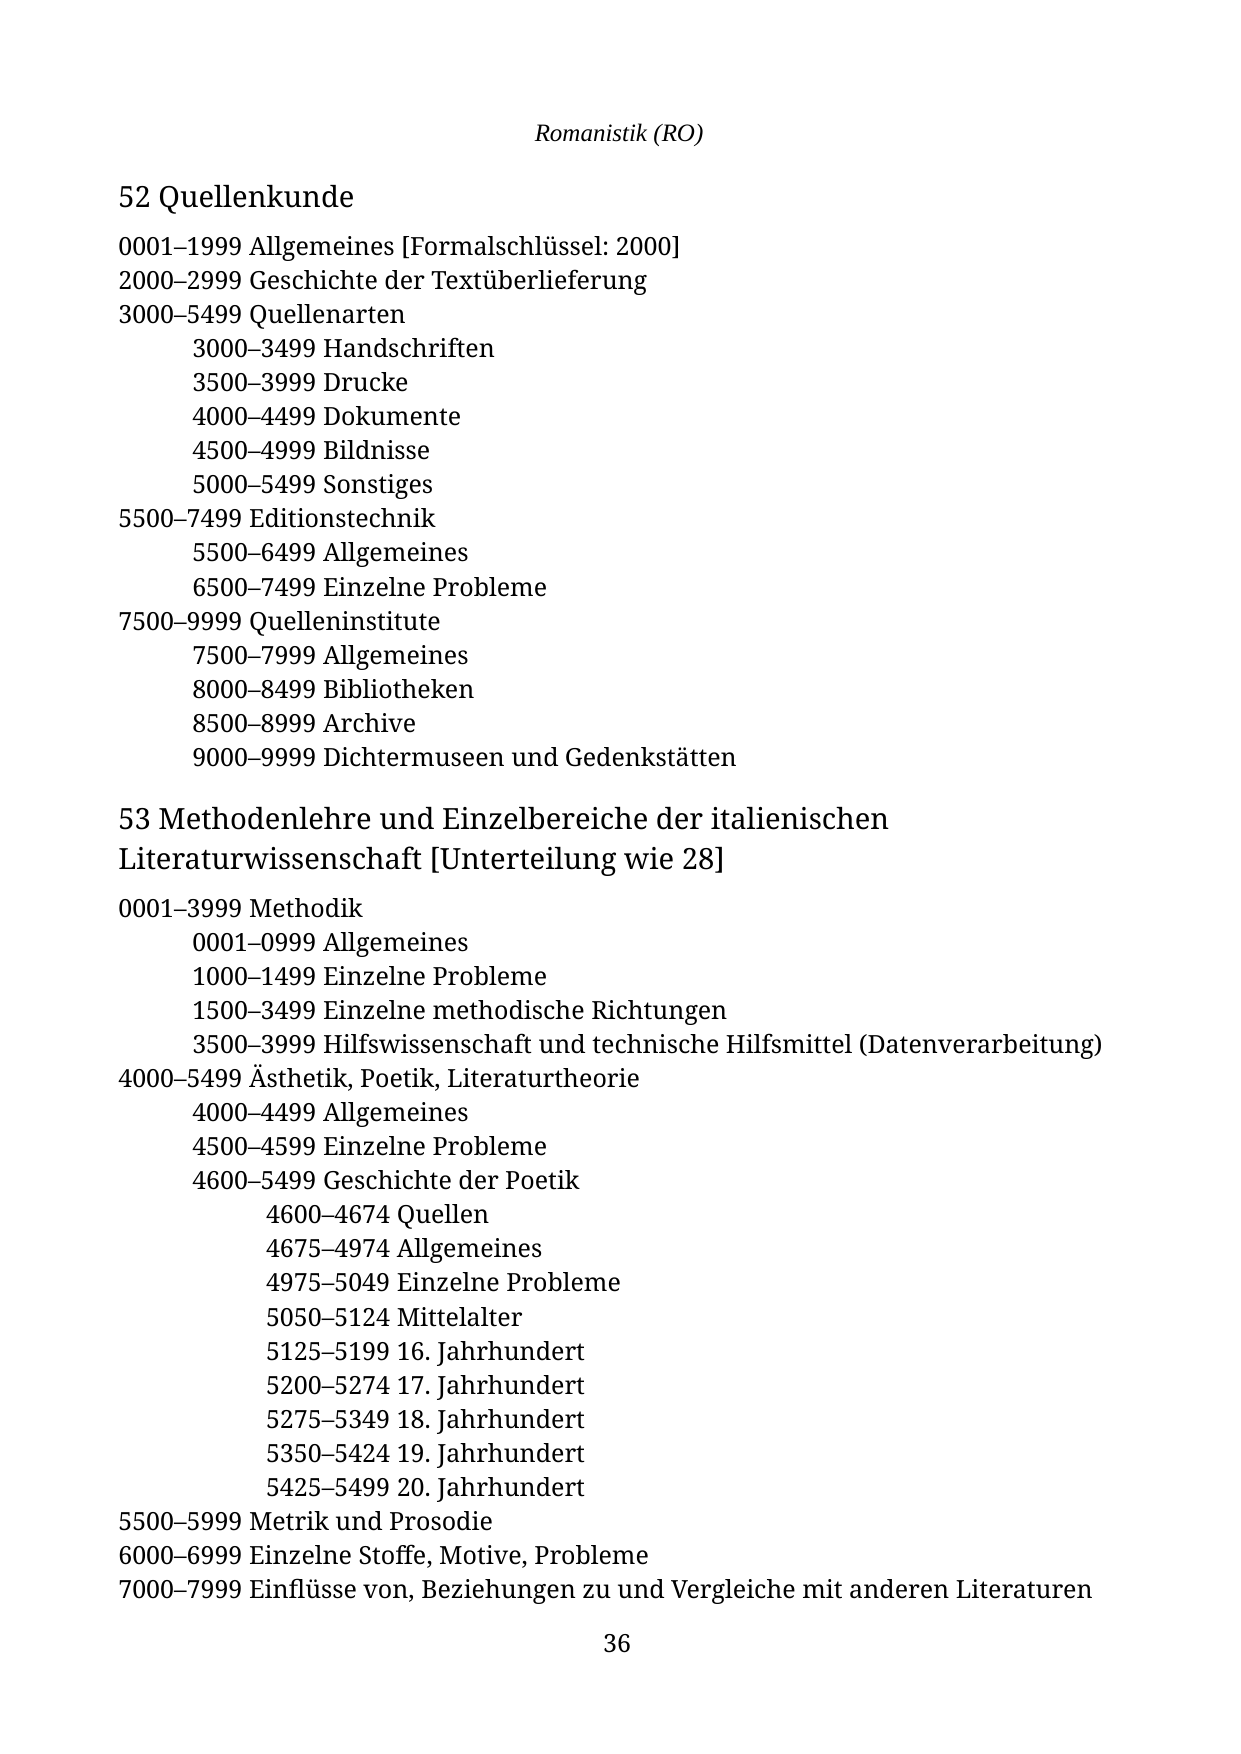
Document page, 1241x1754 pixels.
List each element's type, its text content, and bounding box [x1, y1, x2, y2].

text 5500–5999 Metrik und Prosodie [118, 1503, 1122, 1538]
text 5050–5124 Mittelalter [118, 1299, 1122, 1333]
text 0001–3999 Methodik [118, 890, 1122, 924]
subtitle 53 Methodenlehre und Einzelbereiche der italienischen Literaturwissenschaft [Unterteilung wie 28] [118, 798, 1122, 878]
text 5350–5424 19. Jahrhundert [118, 1435, 1122, 1469]
text 7000–7999 Einflüsse von, Beziehungen zu und Vergleiche mit anderen Literaturen [118, 1572, 1122, 1606]
text 5200–5274 17. Jahrhundert [118, 1367, 1122, 1401]
text 3000–3499 Handschriften [118, 331, 1122, 365]
text 7500–9999 Quelleninstitute [118, 603, 1122, 637]
text 4000–4499 Allgemeines [118, 1095, 1122, 1129]
text 4975–5049 Einzelne Probleme [118, 1265, 1122, 1299]
text 4600–5499 Geschichte der Poetik [118, 1163, 1122, 1197]
text 3500–3999 Drucke [118, 365, 1122, 399]
text 8000–8499 Bibliotheken [118, 671, 1122, 705]
text 4000–5499 Ästhetik, Poetik, Literaturtheorie [118, 1061, 1122, 1095]
text 9000–9999 Dichtermuseen und Gedenkstätten [118, 739, 1122, 773]
text 8500–8999 Archive [118, 705, 1122, 739]
text 5000–5499 Sonstiges [118, 467, 1122, 501]
text 5125–5199 16. Jahrhundert [118, 1333, 1122, 1367]
text 1500–3499 Einzelne methodische Richtungen [118, 993, 1122, 1027]
text 0001–1999 Allgemeines [Formalschlüssel: 2000] [118, 228, 1122, 263]
text 2000–2999 Geschichte der Textüberlieferung [118, 263, 1122, 297]
text 7500–7999 Allgemeines [118, 637, 1122, 671]
text 4600–4674 Quellen [118, 1197, 1122, 1231]
text 3500–3999 Hilfswissenschaft und technische Hilfsmittel (Datenverarbeitung) [118, 1027, 1122, 1061]
text 6500–7499 Einzelne Probleme [118, 569, 1122, 603]
text 5500–7499 Editionstechnik [118, 501, 1122, 535]
text 1000–1499 Einzelne Probleme [118, 958, 1122, 993]
text 0001–0999 Allgemeines [118, 924, 1122, 958]
text 5275–5349 18. Jahrhundert [118, 1401, 1122, 1435]
text 4500–4599 Einzelne Probleme [118, 1129, 1122, 1163]
text 3000–5499 Quellenarten [118, 297, 1122, 331]
text 4675–4974 Allgemeines [118, 1231, 1122, 1265]
text 4000–4499 Dokumente [118, 399, 1122, 433]
text 4500–4999 Bildnisse [118, 433, 1122, 467]
text 5500–6499 Allgemeines [118, 535, 1122, 569]
subtitle 52 Quellenkunde [118, 176, 1122, 216]
text 6000–6999 Einzelne Stoffe, Motive, Probleme [118, 1538, 1122, 1572]
text 5425–5499 20. Jahrhundert [118, 1469, 1122, 1503]
